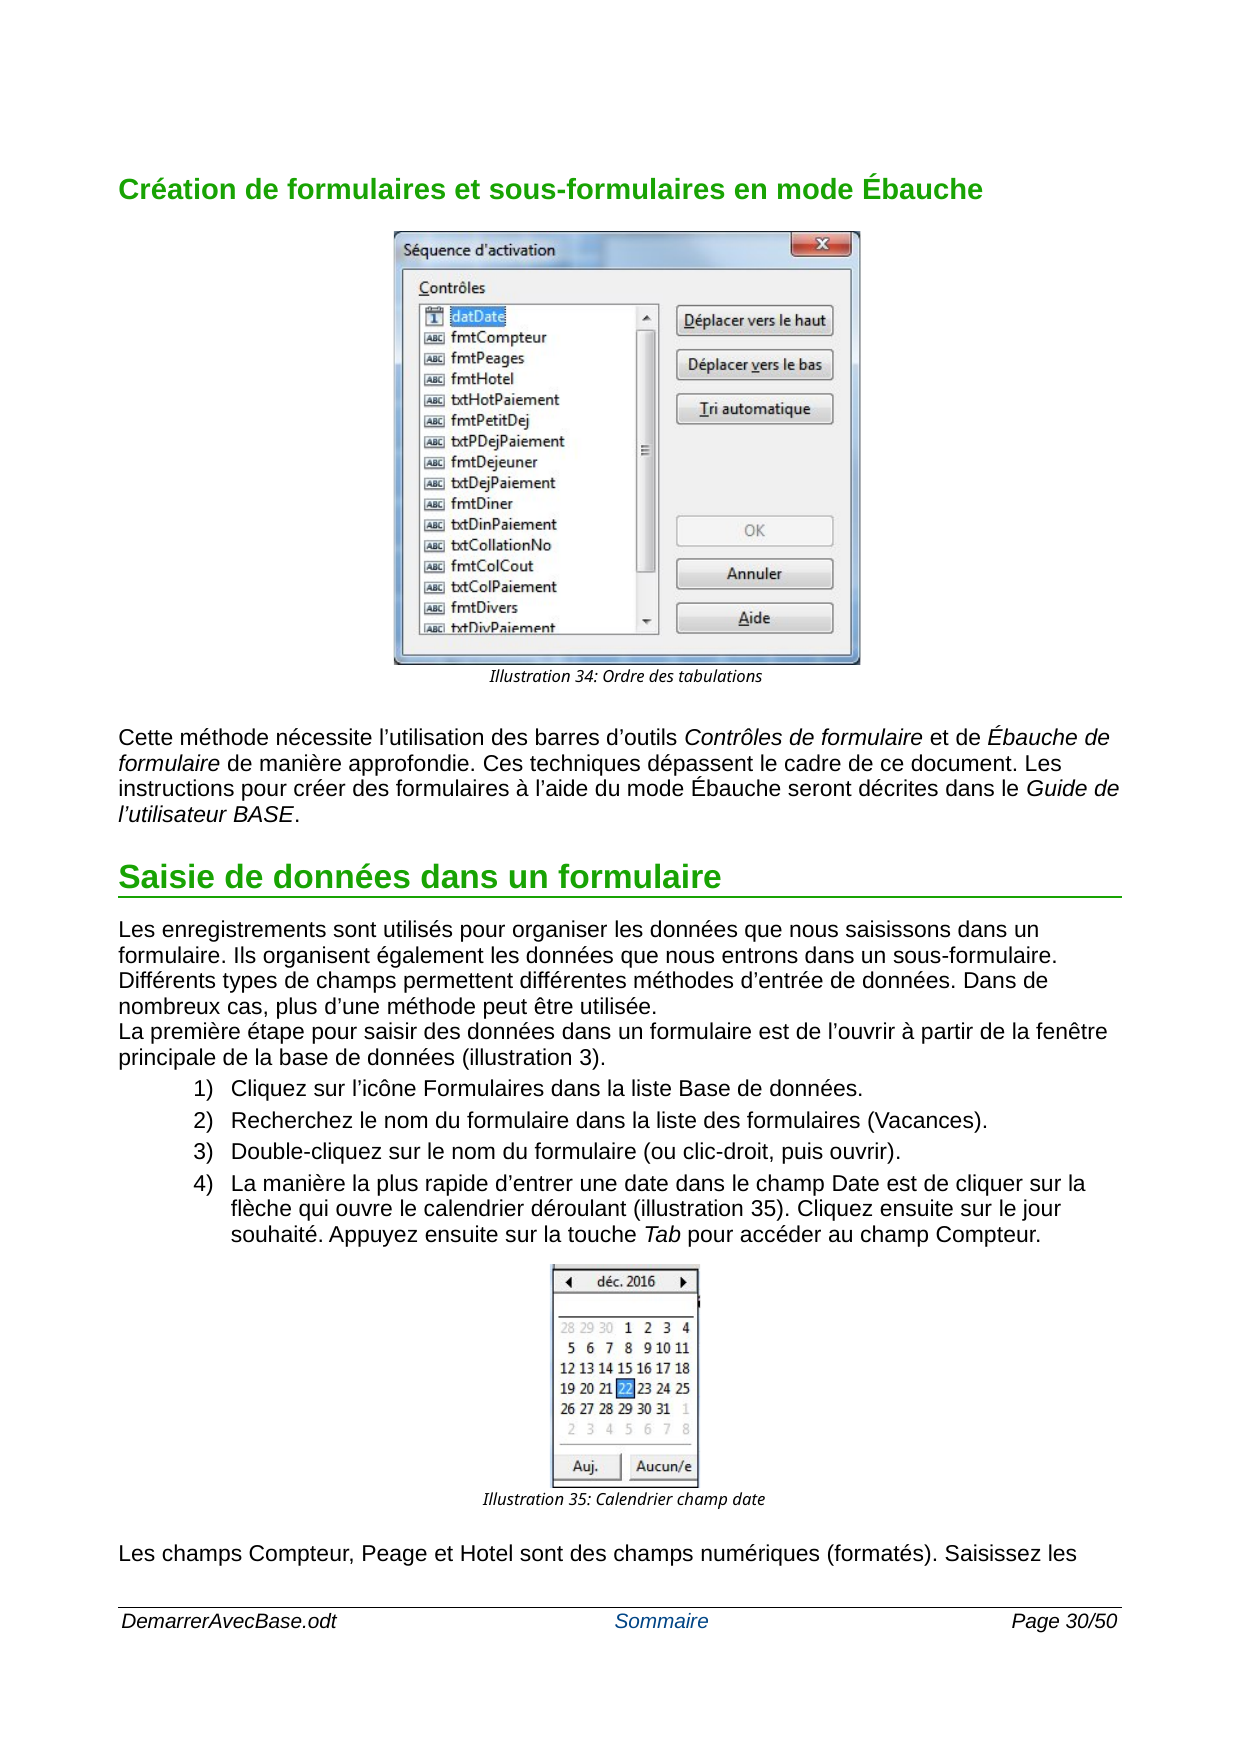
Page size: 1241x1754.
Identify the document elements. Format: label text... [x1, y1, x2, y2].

list Double-cliquez sur le nom du formulaire (ou clic-droit, puis ouvrir). [193, 1139, 1122, 1164]
list Cliquez sur l’icône Formulaires dans la liste Base de données. [193, 1076, 1122, 1101]
text Illustration 34: Ordre des tabulations [394, 665, 861, 687]
text Les enregistrements sont utilisés pour organiser les données que nous saisissons dans un formulaire. Ils organisent également les données que nous entrons dans un sous-formulaire. [118, 917, 1122, 968]
text La première étape pour saisir des données dans un formulaire est de l’ouvrir à partir de la fenêtre principale de la base de données (illustration 3). [118, 1019, 1122, 1070]
subtitle Saisie de données dans un formulaire [118, 859, 1122, 896]
text Les champs Compteur, Peage et Hotel sont des champs numériques (formatés). Saisissez les [118, 1253, 1122, 1566]
text Illustration 35: Calendrier champ date [443, 1265, 807, 1510]
list Recherchez le nom du formulaire dans la liste des formulaires (Vacances). [193, 1107, 1122, 1133]
picture [549, 1264, 701, 1488]
list La manière la plus rapide d’entrer une date dans le champ Date est de cliquer sur la flèche qui ouvre le calendrier déroulant (illustration 35). Cliquez ensuite sur le jour souhaité. Appuyez ensuite sur la touche Tab pour accéder au champ Compteur. [193, 1170, 1122, 1247]
subtitle Création de formulaires et sous-formulaires en mode Ébauche [118, 173, 1122, 206]
picture [393, 231, 861, 665]
text Cette méthode nécessite l’utilisation des barres d’outils Contrôles de formulaire et de Ébauche de formulaire de manière approfondie. Ces techniques dépassent le cadre de ce document. Les instructions pour créer des formulaires à l’aide du mode Ébauche seront décrites dans le Guide de l’utilisateur BASE. [118, 725, 1122, 827]
text Différents types de champs permettent différentes méthodes d’entrée de données. Dans de nombreux cas, plus d’une méthode peut être utilisée. [118, 968, 1122, 1019]
